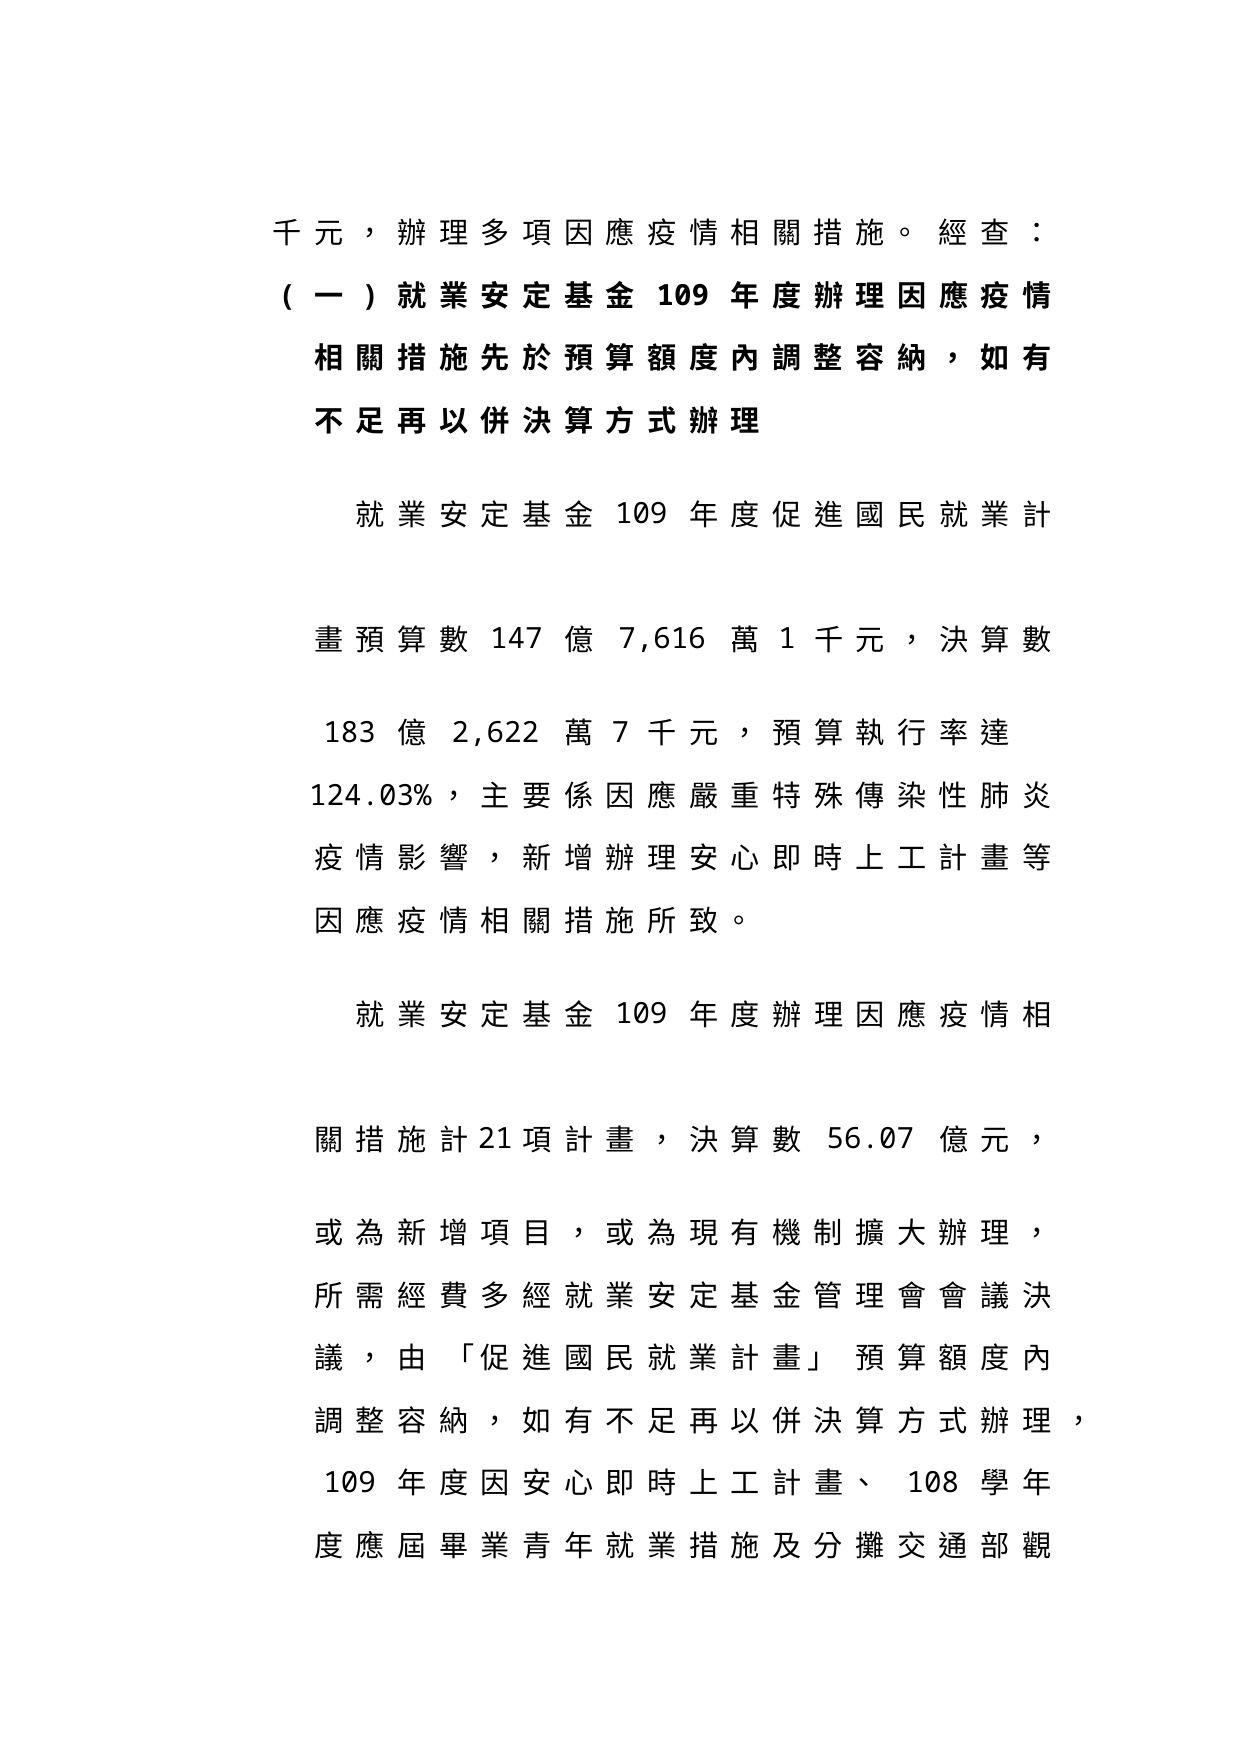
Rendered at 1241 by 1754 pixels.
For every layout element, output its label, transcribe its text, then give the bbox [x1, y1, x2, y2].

text 就業安定基金自109年度起因應疫情需要辦理相關措施， 111年度預算案於「促進國民就業計畫」項下「職業訓練業務」、「就業服務業務」及「多元就業與創業協助、創新發展與數位學習業務」計畫分別編列15億9,804萬7千元、16億986萬元及85億8,867萬6千元，合計數117億9,658萬3千元，辦理多項因應疫情相關措施。經查： [242, 189, 1058, 252]
text (一)就業安定基金109年度辦理因應疫情相關措施先於預算額度內調整容納，如有不足再以併決算方式辦理 [242, 252, 1058, 439]
text 就業安定基金109年度辦理因應疫情相關措施計21項計畫，決算數56.07億元，或為新增項目，或為現有機制擴大辦理，所需經費多經就業安定基金管理會會議決議，由「促進國民就業計畫」預算額度內調整容納，如有不足再以併決算方式辦理，109年度因安心即時上工計畫、108學年度應屆畢業青年就業措施及分攤交通部觀光產業纾困實施計畫等措施，致「促進國民就業計畫」決算數超過預算數35.5億元而併決算辦理。 [271, 939, 1058, 1564]
text 就業安定基金109年度促進國民就業計畫預算數147億7,616萬1千元，決算數183億2,622萬7千元，預算執行率達124.03%，主要係因應嚴重特殊傳染性肺炎疫情影響，新增辦理安心即時上工計畫等因應疫情相關措施所致。 [271, 439, 1058, 939]
